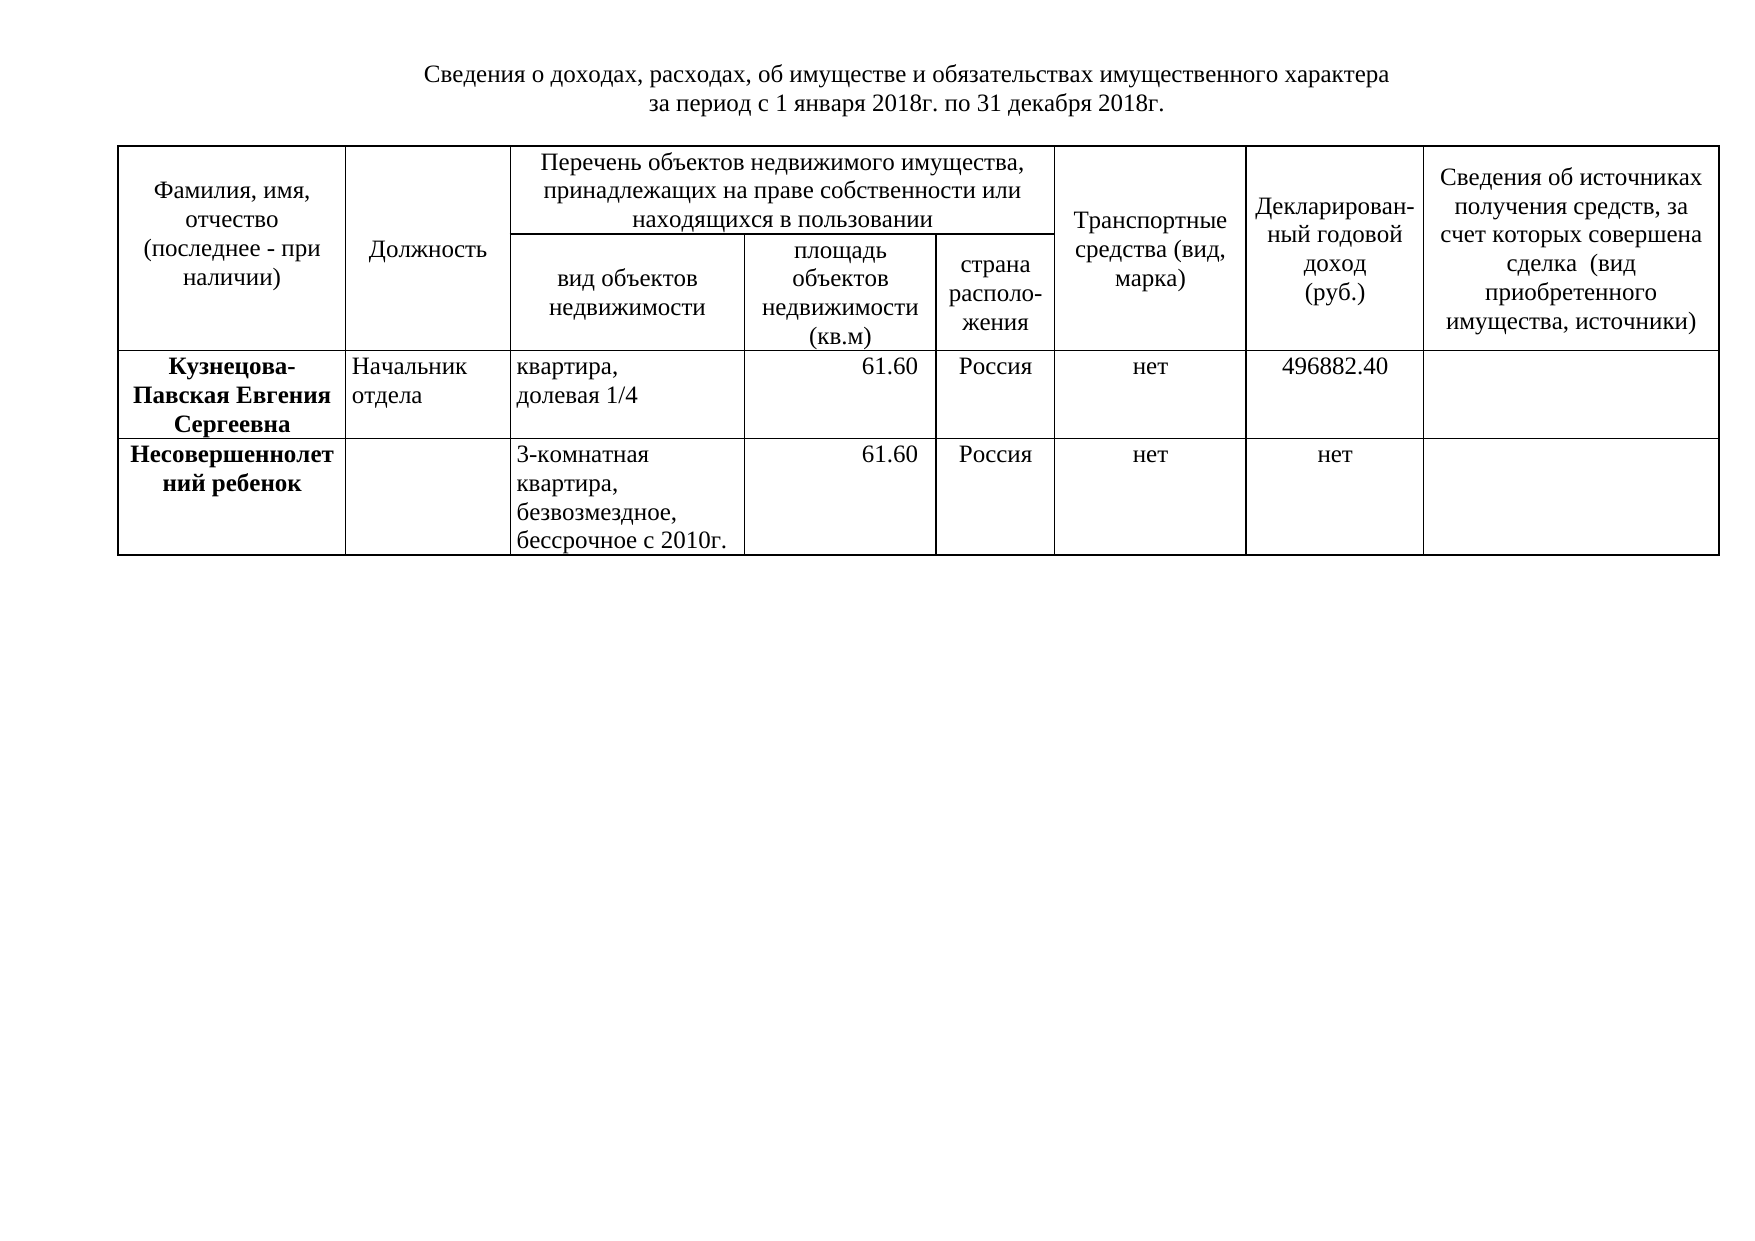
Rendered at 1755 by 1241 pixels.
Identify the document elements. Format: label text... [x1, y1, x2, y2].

table_header Должность [346, 147, 510, 350]
table_cell нет [1247, 439, 1423, 554]
table_cell страна располо- жения [937, 235, 1054, 350]
table_header Фамилия, имя, отчество (последнее - при наличии) [119, 147, 345, 350]
table_header Перечень объектов недвижимого имущества, принадлежащих на праве собственности или находящихся в пользовании [511, 147, 1054, 233]
text за период с 1 января 2018г. по 31 декабря 2018г. [118, 88, 1695, 117]
table_cell вид объектов недвижимости [511, 235, 744, 350]
table_cell 3-комнатная квартира, безвозмездное, бессрочное с 2010г. [511, 439, 744, 554]
table_cell 496882.40 [1247, 351, 1423, 437]
table_header Транспортные средства (вид, марка) [1055, 147, 1245, 350]
table_cell 61.60 [745, 351, 935, 437]
table_cell [1424, 351, 1718, 437]
text Сведения о доходах, расходах, об имуществе и обязательствах имущественного характера [118, 59, 1695, 88]
table_cell 61.60 [745, 439, 935, 554]
table_header Сведения об источниках получения средств, за счет которых совершена сделка (вид приобретенного имущества, источники) [1424, 147, 1718, 350]
table_cell нет [1055, 439, 1245, 554]
table_cell квартира, долевая 1/4 [511, 351, 744, 437]
table_cell нет [1055, 351, 1245, 437]
table_cell Кузнецова-Павская Евгения Сергеевна [119, 351, 345, 437]
table_cell [346, 439, 510, 554]
table_cell Россия [937, 351, 1054, 437]
table_header Декларирован-ный годовой доход (руб.) [1247, 147, 1423, 350]
table_cell Россия [937, 439, 1054, 554]
table_cell Несовершеннолетний ребенок [119, 439, 345, 554]
table_cell площадь объектов недвижимости (кв.м) [745, 235, 935, 350]
table_cell Начальник отдела [346, 351, 510, 437]
table_cell [1424, 439, 1718, 554]
